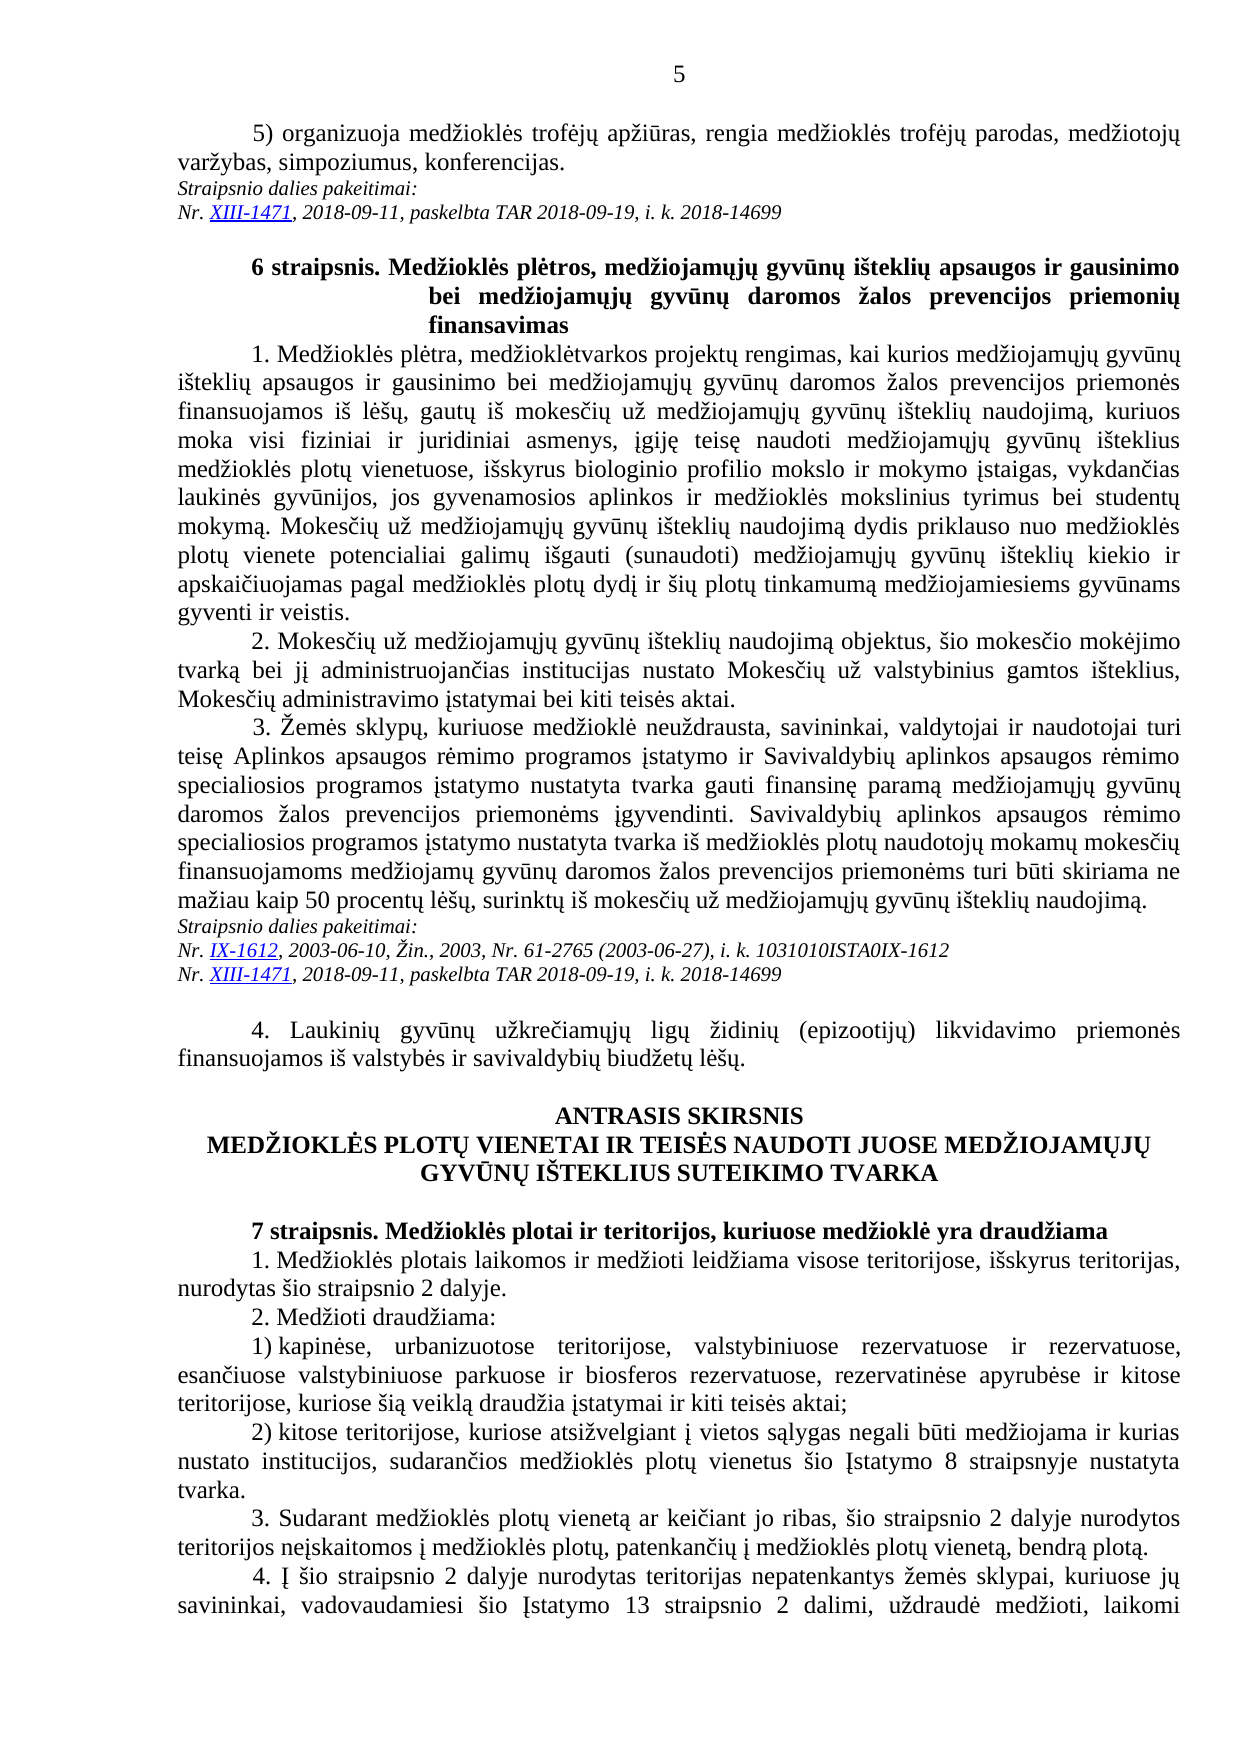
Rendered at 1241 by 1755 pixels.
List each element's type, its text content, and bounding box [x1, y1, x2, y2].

text 3. Sudarant medžioklės plotų vienetą ar keičiant jo ribas, šio straipsnio 2 dalyje nurodytos teritorijos neįskaitomos į medžioklės plotų, patenkančių į medžioklės plotų vienetą, bendrą plotą. [177, 1503, 1181, 1561]
text 6 straipsnis. Medžioklės plėtros, medžiojamųjų gyvūnų išteklių apsaugos ir gausinimo bei medžiojamųjų gyvūnų daromos žalos prevencijos priemonių finansavimas [251, 252, 1181, 339]
text 1) kapinėse, urbanizuotose teritorijose, valstybiniuose rezervatuose ir rezervatuose, esančiuose valstybiniuose parkuose ir biosferos rezervatuose, rezervatinėse apyrubėse ir kitose teritorijose, kuriose šią veiklą draudžia įstatymai ir kiti teisės aktai; [177, 1331, 1181, 1417]
text 3. Žemės sklypų, kuriuose medžioklė neuždrausta, savininkai, valdytojai ir naudotojai turi teisę Aplinkos apsaugos rėmimo programos įstatymo ir Savivaldybių aplinkos apsaugos rėmimo specialiosios programos įstatymo nustatyta tvarka gauti finansinę paramą medžiojamųjų gyvūnų daromos žalos prevencijos priemonėms įgyvendinti. Savivaldybių aplinkos apsaugos rėmimo specialiosios programos įstatymo nustatyta tvarka iš medžioklės plotų naudotojų mokamų mokesčių finansuojamoms medžiojamų gyvūnų daromos žalos prevencijos priemonėms turi būti skiriama ne mažiau kaip 50 procentų lėšų, surinktų iš mokesčių už medžiojamųjų gyvūnų išteklių naudojimą. [177, 712, 1181, 914]
text Nr. XIII-1471, 2018-09-11, paskelbta TAR 2018-09-19, i. k. 2018-14699 [177, 962, 1181, 986]
text ANTRASIS SKIRSNIS [177, 1101, 1181, 1130]
text MEDŽIOKLĖS PLOTŲ VIENETAI IR TEISĖS NAUDOTI JUOSE MEDŽIOJAMŲJŲ GYVŪNŲ IŠTEKLIUS SUTEIKIMO TVARKA [177, 1130, 1181, 1187]
text 5) organizuoja medžioklės trofėjų apžiūras, rengia medžioklės trofėjų parodas, medžiotojų varžybas, simpoziumus, konferencijas. [177, 118, 1181, 176]
text 2) kitose teritorijose, kuriose atsižvelgiant į vietos sąlygas negali būti medžiojama ir kurias nustato institucijos, sudarančios medžioklės plotų vienetus šio Įstatymo 8 straipsnyje nustatyta tvarka. [177, 1417, 1181, 1503]
text 1. Medžioklės plėtra, medžioklėtvarkos projektų rengimas, kai kurios medžiojamųjų gyvūnų išteklių apsaugos ir gausinimo bei medžiojamųjų gyvūnų daromos žalos prevencijos priemonės finansuojamos iš lėšų, gautų iš mokesčių už medžiojamųjų gyvūnų išteklių naudojimą, kuriuos moka visi fiziniai ir juridiniai asmenys, įgiję teisę naudoti medžiojamųjų gyvūnų išteklius medžioklės plotų vienetuose, išskyrus biologinio profilio mokslo ir mokymo įstaigas, vykdančias laukinės gyvūnijos, jos gyvenamosios aplinkos ir medžioklės mokslinius tyrimus bei studentų mokymą. Mokesčių už medžiojamųjų gyvūnų išteklių naudojimą dydis priklauso nuo medžioklės plotų vienete potencialiai galimų išgauti (sunaudoti) medžiojamųjų gyvūnų išteklių kiekio ir apskaičiuojamas pagal medžioklės plotų dydį ir šių plotų tinkamumą medžiojamiesiems gyvūnams gyventi ir veistis. [177, 339, 1181, 626]
text 2. Medžioti draudžiama: [177, 1302, 1181, 1331]
text 1. Medžioklės plotais laikomos ir medžioti leidžiama visose teritorijose, išskyrus teritorijas, nurodytas šio straipsnio 2 dalyje. [177, 1245, 1181, 1302]
text Straipsnio dalies pakeitimai: [177, 176, 1181, 200]
text 4. Į šio straipsnio 2 dalyje nurodytas teritorijas nepatenkantys žemės sklypai, kuriuose jų savininkai, vadovaudamiesi šio Įstatymo 13 straipsnio 2 dalimi, uždraudė medžioti, laikomi [177, 1561, 1181, 1618]
text Nr. IX-1612, 2003-06-10, Žin., 2003, Nr. 61-2765 (2003-06-27), i. k. 1031010ISTA0IX-1612 [177, 938, 1181, 962]
text 4. Laukinių gyvūnų užkrečiamųjų ligų židinių (epizootijų) likvidavimo priemonės finansuojamos iš valstybės ir savivaldybių biudžetų lėšų. [177, 1015, 1181, 1072]
text Nr. XIII-1471, 2018-09-11, paskelbta TAR 2018-09-19, i. k. 2018-14699 [177, 200, 1181, 224]
text Straipsnio dalies pakeitimai: [177, 914, 1181, 938]
text 7 straipsnis. Medžioklės plotai ir teritorijos, kuriuose medžioklė yra draudžiama [177, 1216, 1181, 1245]
text 2. Mokesčių už medžiojamųjų gyvūnų išteklių naudojimą objektus, šio mokesčio mokėjimo tvarką bei jį administruojančias institucijas nustato Mokesčių už valstybinius gamtos išteklius, Mokesčių administravimo įstatymai bei kiti teisės aktai. [177, 626, 1181, 712]
